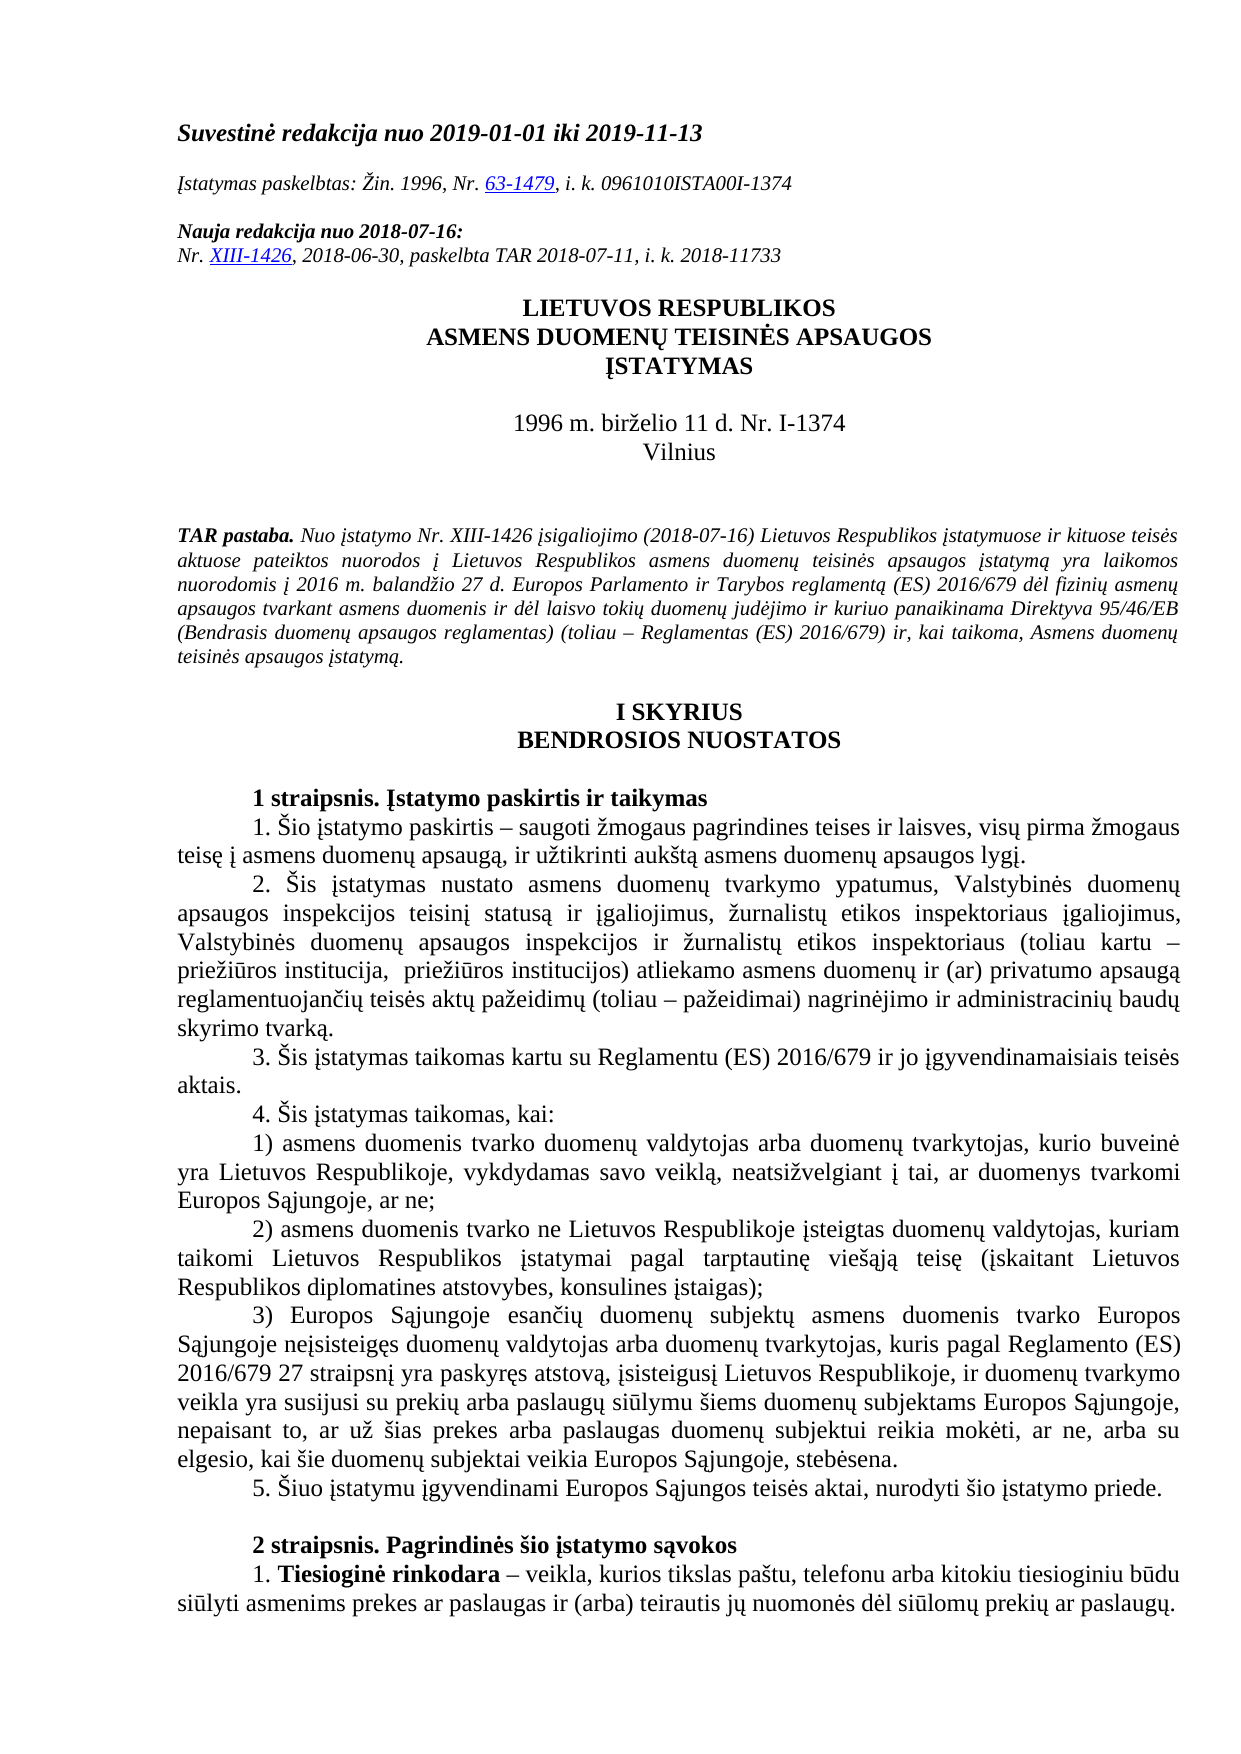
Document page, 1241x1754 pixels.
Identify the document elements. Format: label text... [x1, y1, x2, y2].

text 2 straipsnis. Pagrindinės šio įstatymo sąvokos [177, 1530, 1181, 1559]
text Vilnius [177, 437, 1181, 466]
text 2. Šis įstatymas nustato asmens duomenų tvarkymo ypatumus, Valstybinės duomenų apsaugos inspekcijos teisinį statusą ir įgaliojimus, žurnalistų etikos inspektoriaus įgaliojimus, Valstybinės duomenų apsaugos inspekcijos ir žurnalistų etikos inspektoriaus (toliau kartu – priežiūros institucija, priežiūros institucijos) atliekamo asmens duomenų ir (ar) privatumo apsaugą reglamentuojančių teisės aktų pažeidimų (toliau – pažeidimai) nagrinėjimo ir administracinių baudų skyrimo tvarką. [177, 869, 1181, 1042]
text 1996 m. birželio 11 d. Nr. I-1374 [177, 408, 1181, 437]
text 1 straipsnis. Įstatymo paskirtis ir taikymas [177, 783, 1181, 812]
text 5. Šiuo įstatymu įgyvendinami Europos Sąjungos teisės aktai, nurodyti šio įstatymo priede. [177, 1473, 1181, 1502]
text 4. Šis įstatymas taikomas, kai: [177, 1099, 1181, 1128]
text Nauja redakcija nuo 2018-07-16: [177, 219, 1181, 243]
text 1. Tiesioginė rinkodara – veikla, kurios tikslas paštu, telefonu arba kitokiu tiesioginiu būdu siūlyti asmenims prekes ar paslaugas ir (arba) teirautis jų nuomonės dėl siūlomų prekių ar paslaugų. [177, 1559, 1181, 1617]
text 3) Europos Sąjungoje esančių duomenų subjektų asmens duomenis tvarko Europos Sąjungoje neįsisteigęs duomenų valdytojas arba duomenų tvarkytojas, kuris pagal Reglamento (ES) 2016/679 27 straipsnį yra paskyręs atstovą, įsisteigusį Lietuvos Respublikoje, ir duomenų tvarkymo veikla yra susijusi su prekių arba paslaugų siūlymu šiems duomenų subjektams Europos Sąjungoje, nepaisant to, ar už šias prekes arba paslaugas duomenų subjektui reikia mokėti, ar ne, arba su elgesio, kai šie duomenų subjektai veikia Europos Sąjungoje, stebėsena. [177, 1300, 1181, 1473]
text LIETUVOS RESPUBLIKOS ASMENS DUOMENŲ TEISINĖS APSAUGOS ĮSTATYMAS [177, 293, 1181, 380]
text I SKYRIUS [177, 697, 1181, 725]
text 3. Šis įstatymas taikomas kartu su Reglamentu (ES) 2016/679 ir jo įgyvendinamaisiais teisės aktais. [177, 1042, 1181, 1099]
text Nr. XIII-1426, 2018-06-30, paskelbta TAR 2018-07-11, i. k. 2018-11733 [177, 243, 1181, 267]
text Suvestinė redakcija nuo 2019-01-01 iki 2019-11-13 [177, 118, 1181, 147]
text TAR pastaba. Nuo įstatymo Nr. XIII-1426 įsigaliojimo (2018-07-16) Lietuvos Respublikos įstatymuose ir kituose teisės aktuose pateiktos nuorodos į Lietuvos Respublikos asmens duomenų teisinės apsaugos įstatymą yra laikomos nuorodomis į 2016 m. balandžio 27 d. Europos Parlamento ir Tarybos reglamentą (ES) 2016/679 dėl fizinių asmenų apsaugos tvarkant asmens duomenis ir dėl laisvo tokių duomenų judėjimo ir kuriuo panaikinama Direktyva 95/46/EB (Bendrasis duomenų apsaugos reglamentas) (toliau – Reglamentas (ES) 2016/679) ir, kai taikoma, Asmens duomenų teisinės apsaugos įstatymą. [177, 523, 1181, 668]
text 2) asmens duomenis tvarko ne Lietuvos Respublikoje įsteigtas duomenų valdytojas, kuriam taikomi Lietuvos Respublikos įstatymai pagal tarptautinę viešąją teisę (įskaitant Lietuvos Respublikos diplomatines atstovybes, konsulines įstaigas); [177, 1214, 1181, 1300]
text Įstatymas paskelbtas: Žin. 1996, Nr. 63-1479, i. k. 0961010ISTA00I-1374 [177, 171, 1181, 195]
text BENDROSIOS NUOSTATOS [177, 725, 1181, 754]
text 1) asmens duomenis tvarko duomenų valdytojas arba duomenų tvarkytojas, kurio buveinė yra Lietuvos Respublikoje, vykdydamas savo veiklą, neatsižvelgiant į tai, ar duomenys tvarkomi Europos Sąjungoje, ar ne; [177, 1128, 1181, 1214]
text 1. Šio įstatymo paskirtis – saugoti žmogaus pagrindines teises ir laisves, visų pirma žmogaus teisę į asmens duomenų apsaugą, ir užtikrinti aukštą asmens duomenų apsaugos lygį. [177, 812, 1181, 869]
